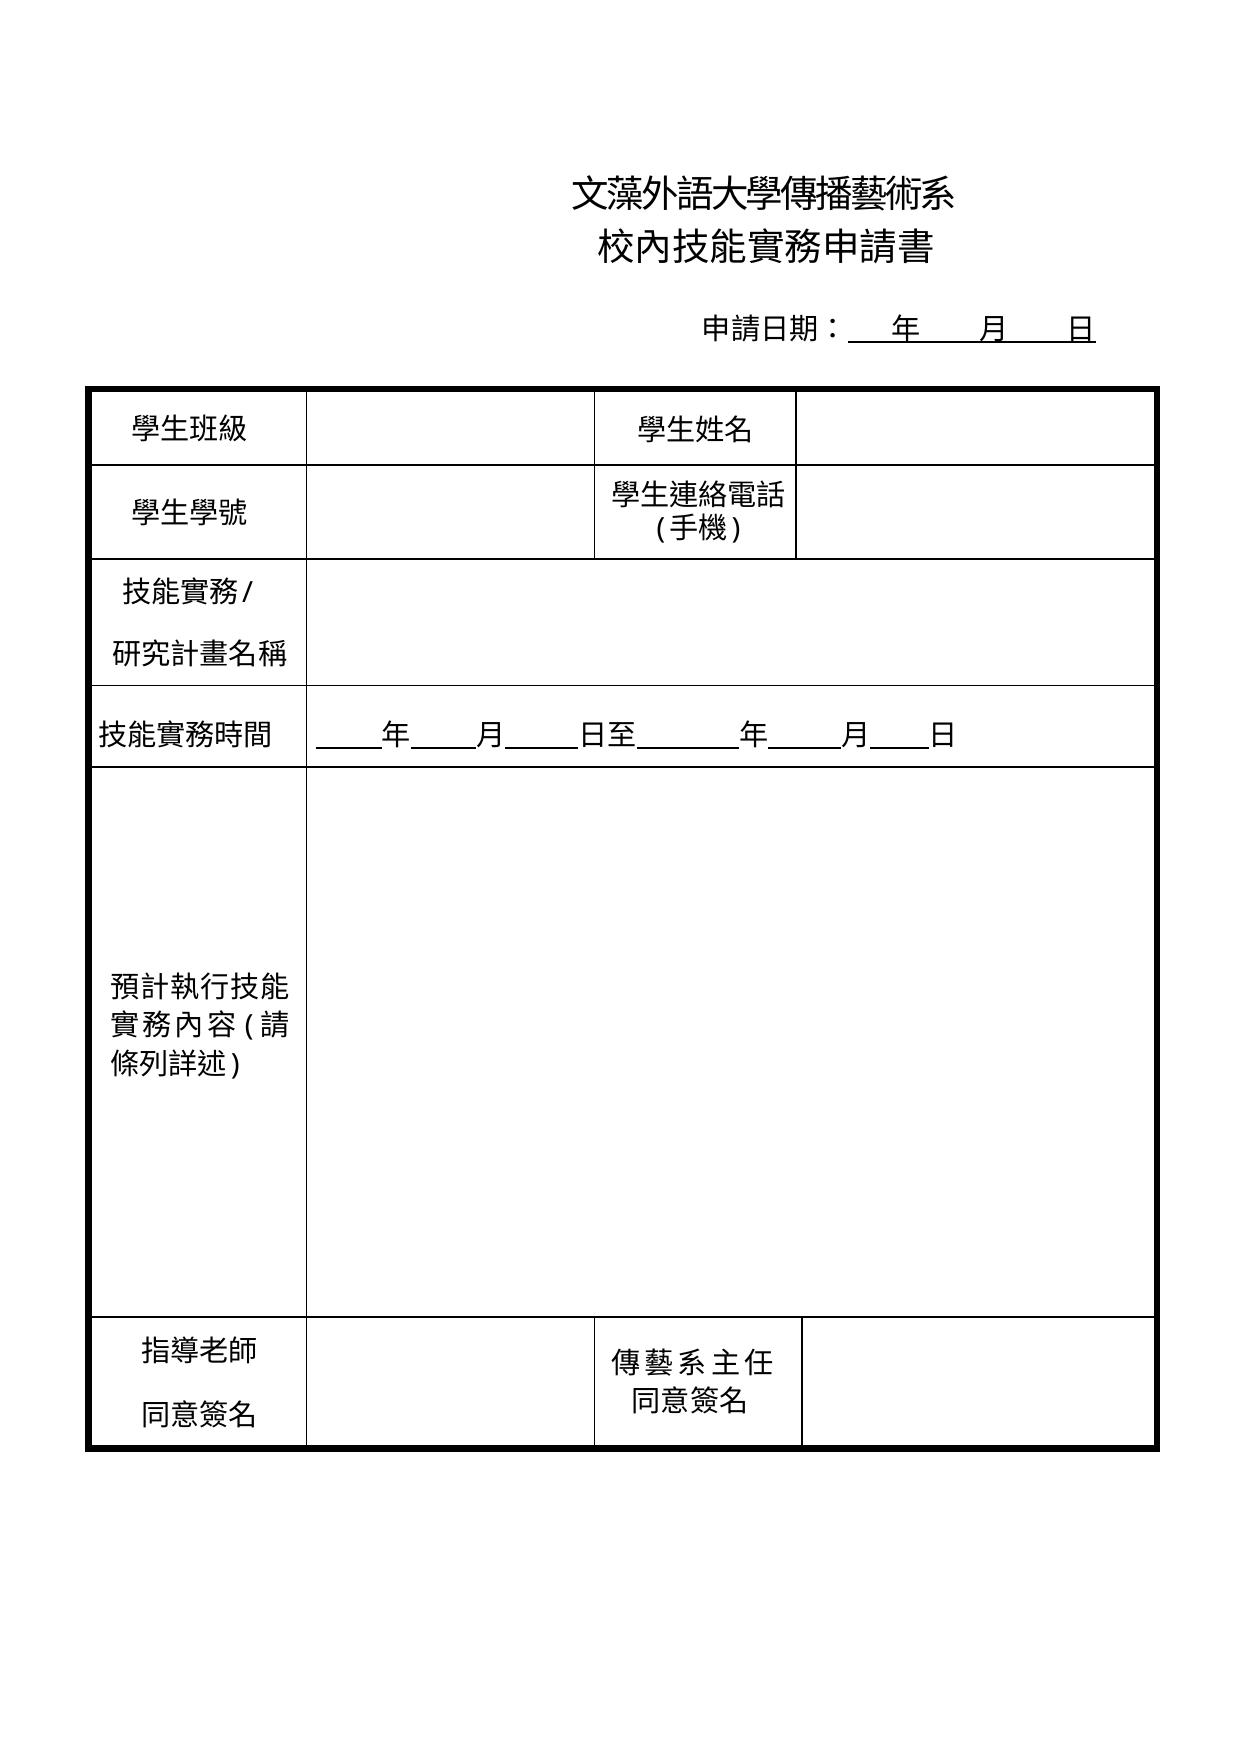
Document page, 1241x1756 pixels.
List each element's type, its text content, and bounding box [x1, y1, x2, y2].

table_cell 學生連絡電話(手機) [595, 466, 795, 558]
subtitle 校內技能實務申請書 [339, 220, 1193, 270]
table_cell 指導老師 同意簽名 [92, 1318, 306, 1445]
table_cell [307, 1318, 594, 1445]
table_cell 技能實務時間 [92, 686, 306, 766]
table_header [307, 392, 594, 464]
table_cell [797, 466, 1154, 558]
text 申請日期： 年 月 日 [702, 309, 1193, 347]
subtitle 文藻外語大學傳播藝術系 [339, 167, 1193, 217]
table_cell [307, 768, 1154, 1316]
table_cell [803, 1318, 1154, 1445]
table_cell 傳藝系主任同意簽名 [595, 1318, 801, 1445]
table_header 學生姓名 [595, 392, 795, 464]
table_header [797, 392, 1154, 464]
table_cell 預計執行技能實務內容(請條列詳述) [92, 768, 306, 1316]
table_cell [307, 560, 1154, 685]
table_cell 技能實務/ 研究計畫名稱 [92, 560, 306, 685]
table_cell [307, 466, 594, 558]
table_cell 學生學號 [92, 466, 306, 558]
table_header 學生班級 [92, 392, 306, 464]
table_cell 年 月 日至 年 月 日 [307, 686, 1154, 766]
